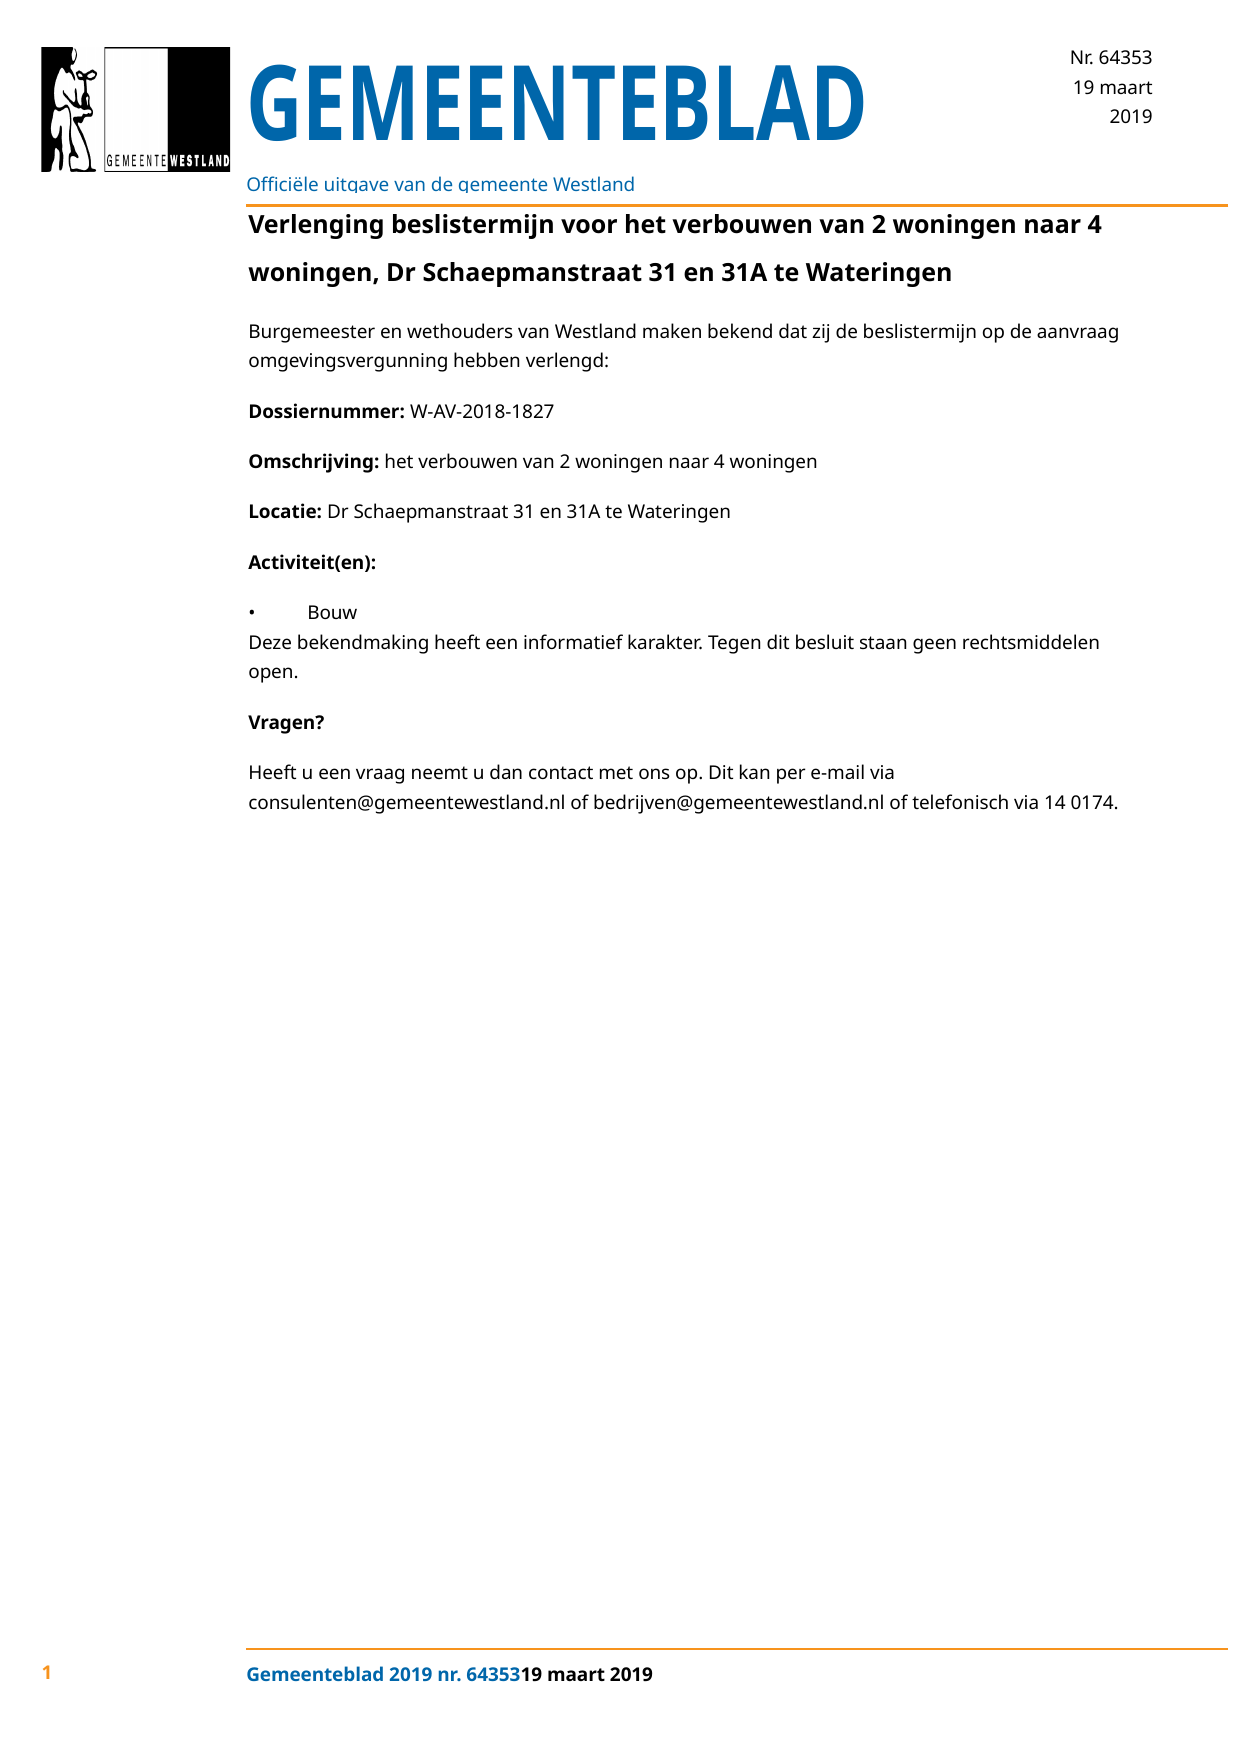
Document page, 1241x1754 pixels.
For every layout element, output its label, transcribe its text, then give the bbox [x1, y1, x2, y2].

picture [41, 47, 231, 172]
text Omschrijving: het verbouwen van 2 woningen naar 4 woningen [248, 448, 1152, 474]
text Locatie: Dr Schaepmanstraat 31 en 31A te Wateringen [248, 499, 1152, 524]
list Bouw [248, 599, 1152, 625]
text Verlenging beslistermijn voor het verbouwen van 2 woningen naar 4 woningen, Dr Schaepmanstraat 31 en 31A te Wateringen [248, 207, 1152, 288]
text Heeft u een vraag neemt u dan contact met ons op. Dit kan per e-mail via consulenten@gemeentewestland.nl of bedrijven@gemeentewestland.nl of telefonisch via 14 0174. [248, 759, 1152, 815]
text Burgemeester en wethouders van Westland maken bekend dat zij de beslistermijn op de aanvraag omgevingsvergunning hebben verlengd: [248, 318, 1152, 373]
text Activiteit(en): [248, 549, 1152, 575]
text Dossiernummer: W-AV-2018-1827 [248, 398, 1152, 424]
text Deze bekendmaking heeft een informatief karakter. Tegen dit besluit staan geen rechtsmiddelen open. [248, 629, 1152, 684]
text Vragen? [248, 709, 1152, 735]
